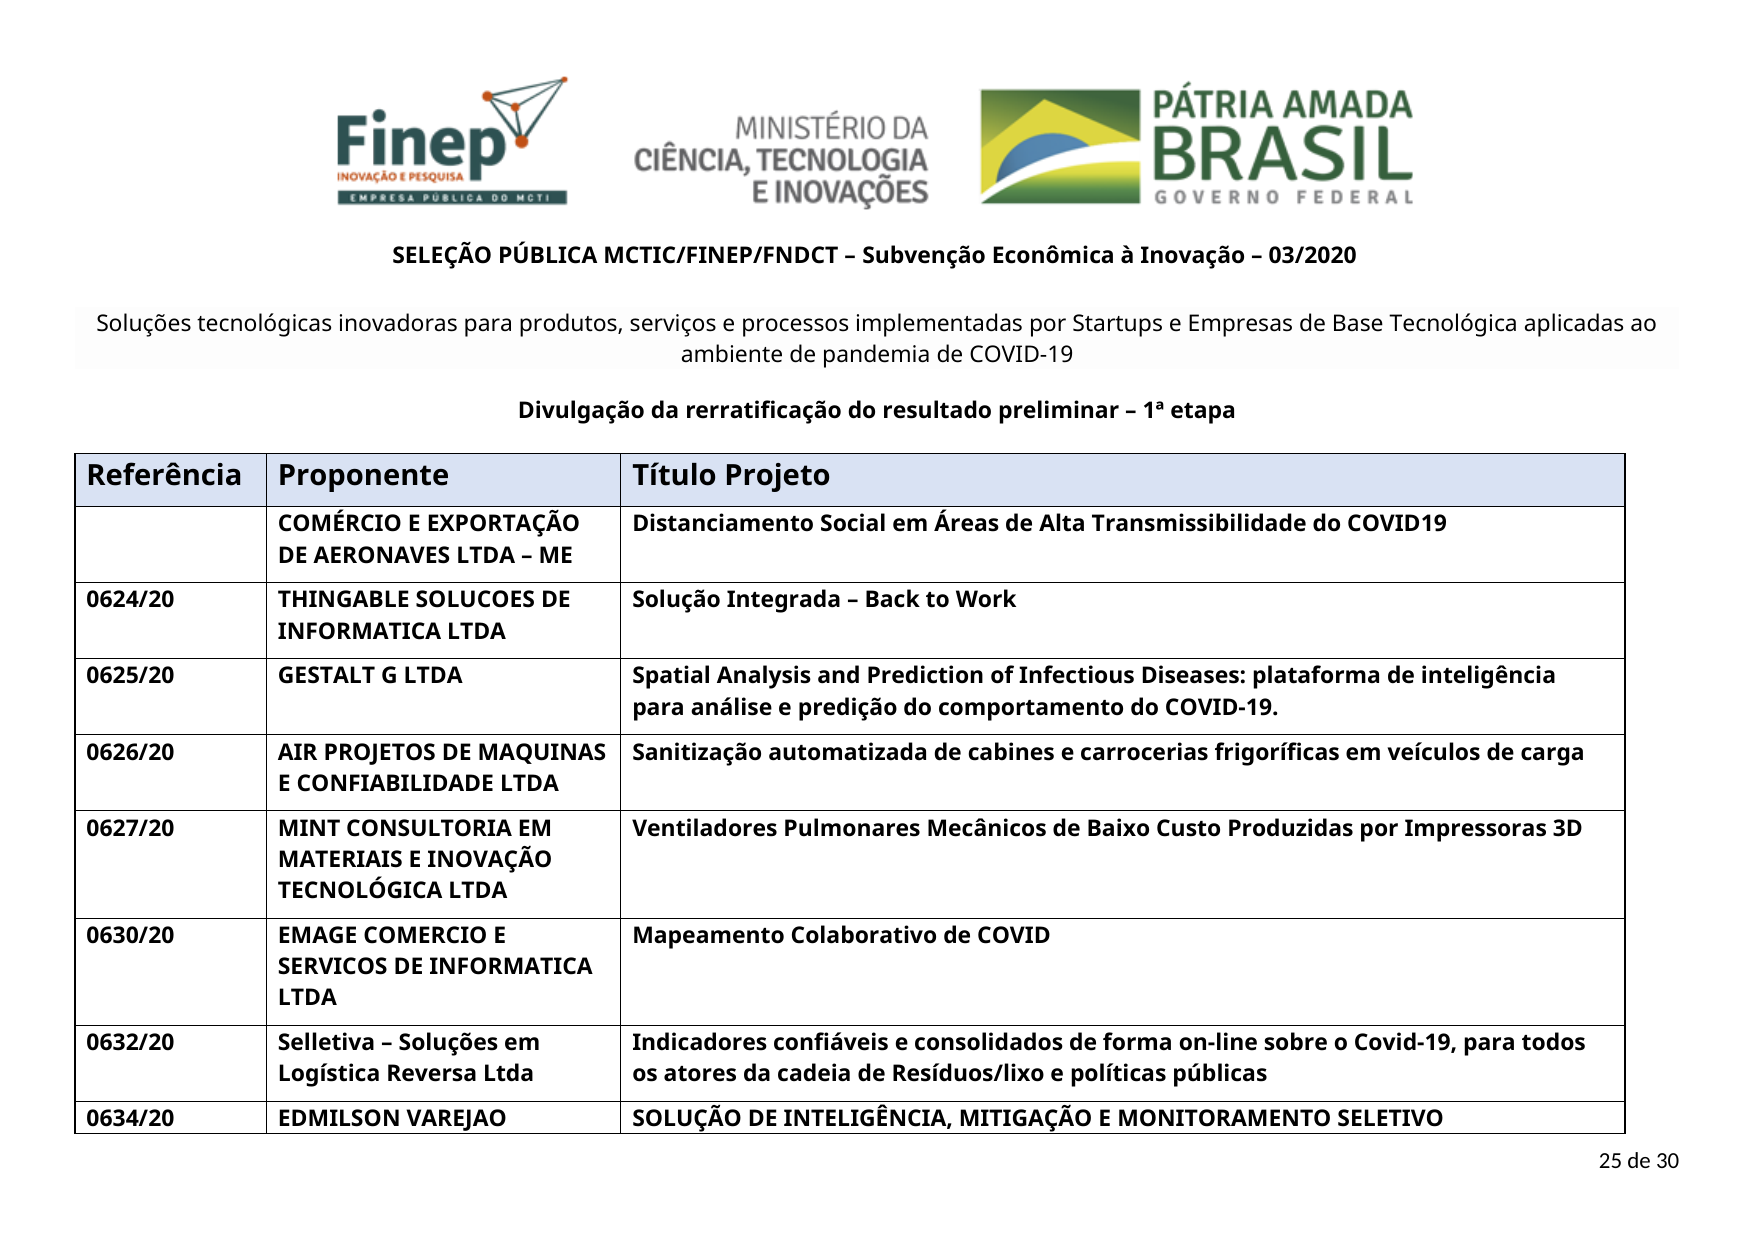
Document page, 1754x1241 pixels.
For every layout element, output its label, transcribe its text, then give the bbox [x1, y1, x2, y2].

table_cell GESTALT G LTDA [267, 659, 620, 734]
table_cell THINGABLE SOLUCOES DE INFORMATICA LTDA [267, 583, 620, 658]
table_cell 0627/20 [76, 811, 266, 918]
table_cell 0634/20 [76, 1102, 266, 1133]
table_cell 0624/20 [76, 583, 266, 658]
table_header Título Projeto [621, 454, 1624, 506]
table_cell Sanitização automatizada de cabines e carrocerias frigoríficas em veículos de carga [621, 735, 1624, 810]
table_cell 0630/20 [76, 919, 266, 1025]
table_cell 0625/20 [76, 659, 266, 734]
table_header Proponente [267, 454, 620, 506]
table_cell MINT CONSULTORIA EM MATERIAIS E INOVAÇÃO TECNOLÓGICA LTDA [267, 811, 620, 918]
table_cell Spatial Analysis and Prediction of Infectious Diseases: plataforma de inteligência para análise e predição do comportamento do COVID-19. [621, 659, 1624, 734]
table_cell Mapeamento Colaborativo de COVID [621, 919, 1624, 1025]
table_cell AIR PROJETOS DE MAQUINAS E CONFIABILIDADE LTDA [267, 735, 620, 810]
table_cell Indicadores confiáveis e consolidados de forma on-line sobre o Covid-19, para todos os atores da cadeia de Resíduos/lixo e políticas públicas [621, 1026, 1624, 1101]
table_cell EMAGE COMERCIO E SERVICOS DE INFORMATICA LTDA [267, 919, 620, 1025]
table_cell Distanciamento Social em Áreas de Alta Transmissibilidade do COVID19 [621, 507, 1624, 582]
table_cell SOLUÇÃO DE INTELIGÊNCIA, MITIGAÇÃO E MONITORAMENTO SELETIVO [621, 1102, 1624, 1133]
table_cell Solução Integrada – Back to Work [621, 583, 1624, 658]
table_cell Selletiva – Soluções em Logística Reversa Ltda [267, 1026, 620, 1101]
table_cell 0632/20 [76, 1026, 266, 1101]
table_cell [76, 507, 266, 582]
table_header Referência [76, 454, 266, 506]
table_cell 0626/20 [76, 735, 266, 810]
table_cell COMÉRCIO E EXPORTAÇÃO DE AERONAVES LTDA – ME [267, 507, 620, 582]
table_cell Ventiladores Pulmonares Mecânicos de Baixo Custo Produzidas por Impressoras 3D [621, 811, 1624, 918]
table_cell EDMILSON VAREJAO [267, 1102, 620, 1133]
